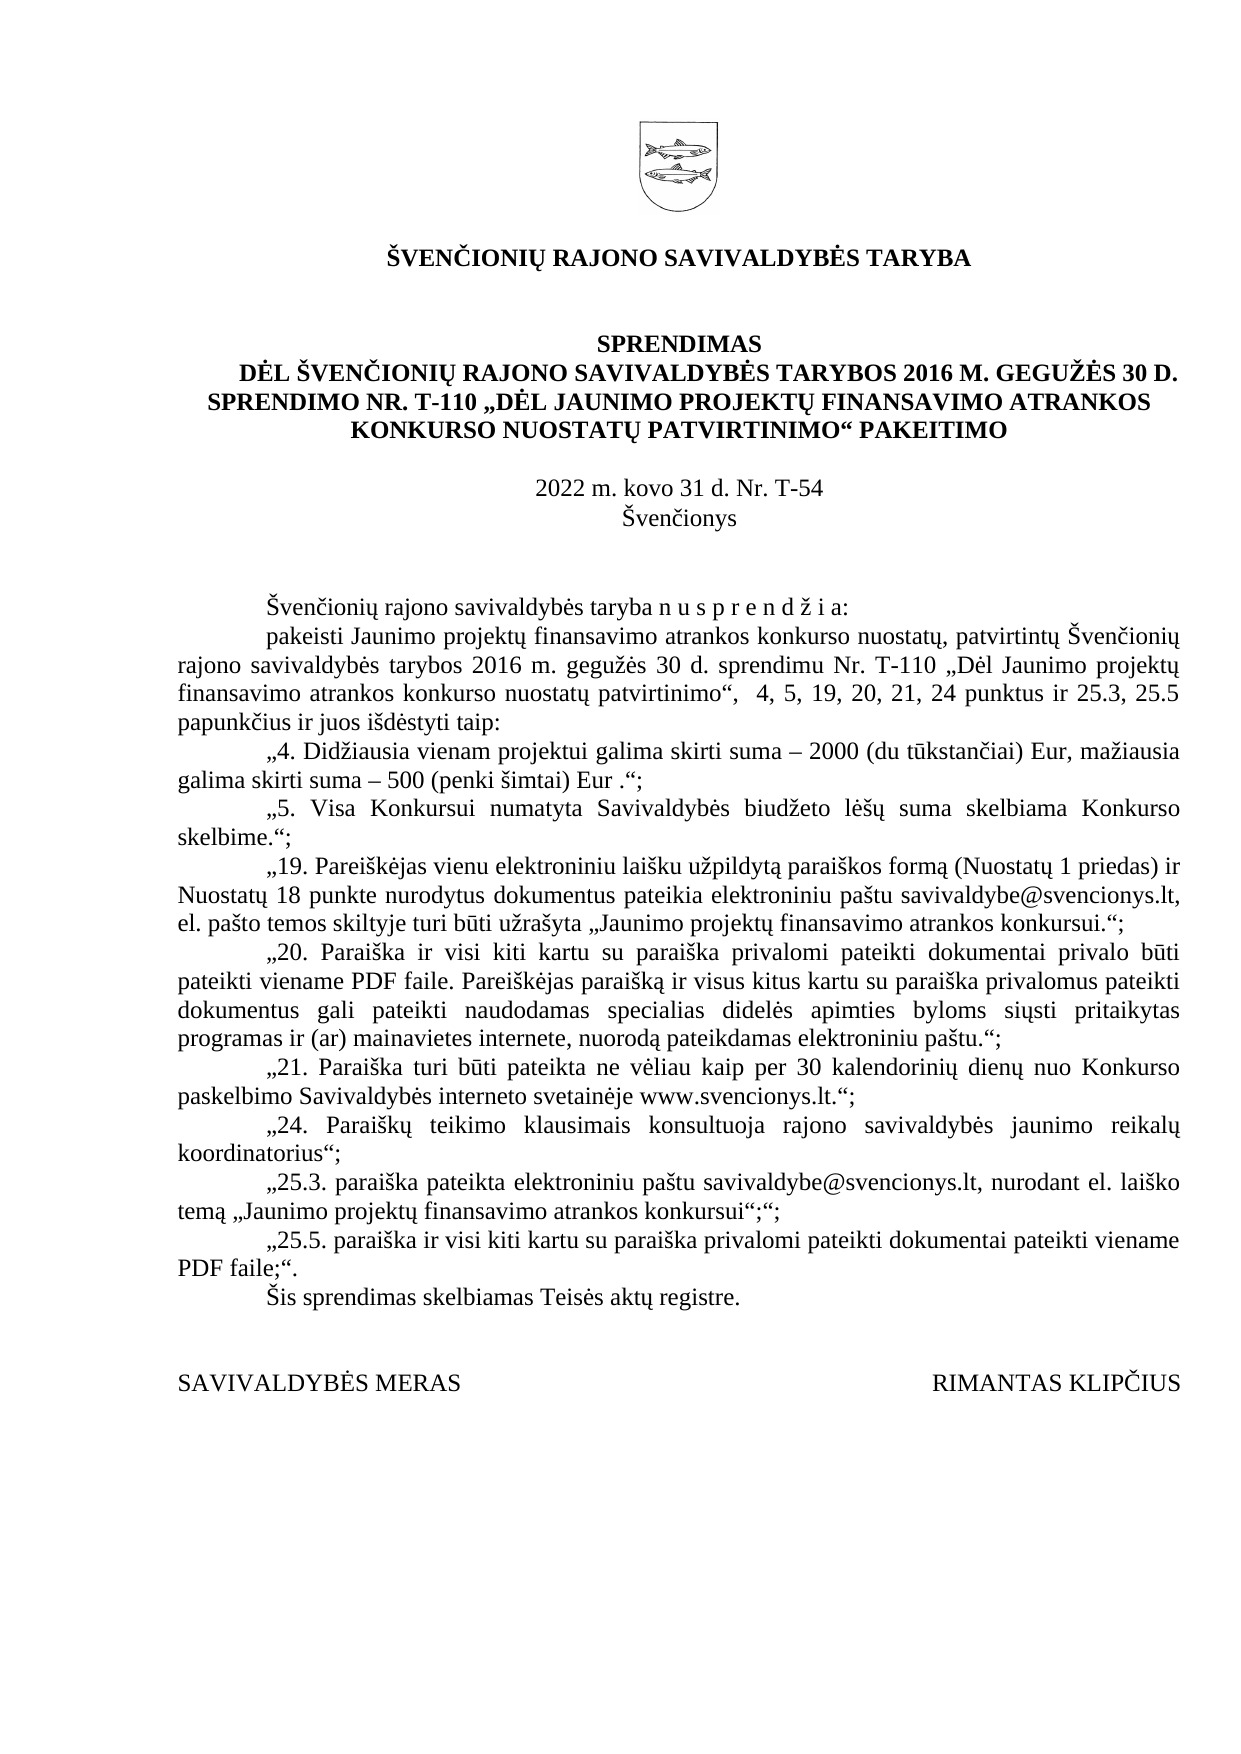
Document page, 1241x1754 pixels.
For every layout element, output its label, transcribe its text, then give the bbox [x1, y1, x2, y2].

text 2022 m. kovo 31 d. Nr. T-54 [177, 473, 1181, 502]
text Švenčionys [177, 503, 1181, 532]
text pakeisti Jaunimo projektų finansavimo atrankos konkurso nuostatų, patvirtintų Švenčionių rajono savivaldybės tarybos 2016 m. gegužės 30 d. sprendimu Nr. T-110 „Dėl Jaunimo projektų finansavimo atrankos konkurso nuostatų patvirtinimo“, 4, 5, 19, 20, 21, 24 punktus ir 25.3, 25.5 papunkčius ir juos išdėstyti taip: [177, 621, 1181, 736]
text „25.5. paraiška ir visi kiti kartu su paraiška privalomi pateikti dokumentai pateikti viename PDF faile;“. [177, 1225, 1181, 1282]
text DĖL ŠVENČIONIŲ RAJONO SAVIVALDYBĖS TARYBOS 2016 M. GEGUŽĖS 30 D. SPRENDIMO NR. T-110 „DĖL JAUNIMO PROJEKTŲ FINANSAVIMO ATRANKOS KONKURSO NUOSTATŲ PATVIRTINIMO“ PAKEITIMO [177, 358, 1181, 444]
text „20. Paraiška ir visi kiti kartu su paraiška privalomi pateikti dokumentai privalo būti pateikti viename PDF faile. Pareiškėjas paraišką ir visus kitus kartu su paraiška privalomus pateikti dokumentus gali pateikti naudodamas specialias didelės apimties byloms siųsti pritaikytas programas ir (ar) mainavietes internete, nuorodą pateikdamas elektroniniu paštu.“; [177, 937, 1181, 1052]
subtitle ŠVENČIONIŲ RAJONO SAVIVALDYBĖS TARYBA [177, 243, 1181, 272]
text „25.3. paraiška pateikta elektroniniu paštu savivaldybe@svencionys.lt, nurodant el. laiško temą „Jaunimo projektų finansavimo atrankos konkursui“;“; [177, 1167, 1181, 1225]
text Švenčionių rajono savivaldybės taryba n u s p r e n d ž i a: [177, 592, 1181, 621]
text Šis sprendimas skelbiamas Teisės aktų registre. [177, 1282, 1181, 1311]
text „19. Pareiškėjas vienu elektroniniu laišku užpildytą paraiškos formą (Nuostatų 1 priedas) ir Nuostatų 18 punkte nurodytus dokumentus pateikia elektroniniu paštu savivaldybe@svencionys.lt, el. pašto temos skiltyje turi būti užrašyta „Jaunimo projektų finansavimo atrankos konkursui.“; [177, 851, 1181, 937]
text „4. Didžiausia vienam projektui galima skirti suma – 2000 (du tūkstančiai) Eur, mažiausia galima skirti suma – 500 (penki šimtai) Eur .“; [177, 736, 1181, 793]
text SPRENDIMAS [177, 329, 1181, 358]
text „24. Paraiškų teikimo klausimais konsultuoja rajono savivaldybės jaunimo reikalų koordinatorius“; [177, 1110, 1181, 1167]
text SAVIVALDYBĖS MERAS RIMANTAS KLIPČIUS [177, 1368, 1181, 1397]
text „5. Visa Konkursui numatyta Savivaldybės biudžeto lėšų suma skelbiama Konkurso skelbime.“; [177, 793, 1181, 851]
text „21. Paraiška turi būti pateikta ne vėliau kaip per 30 kalendorinių dienų nuo Konkurso paskelbimo Savivaldybės interneto svetainėje www.svencionys.lt.“; [177, 1052, 1181, 1110]
